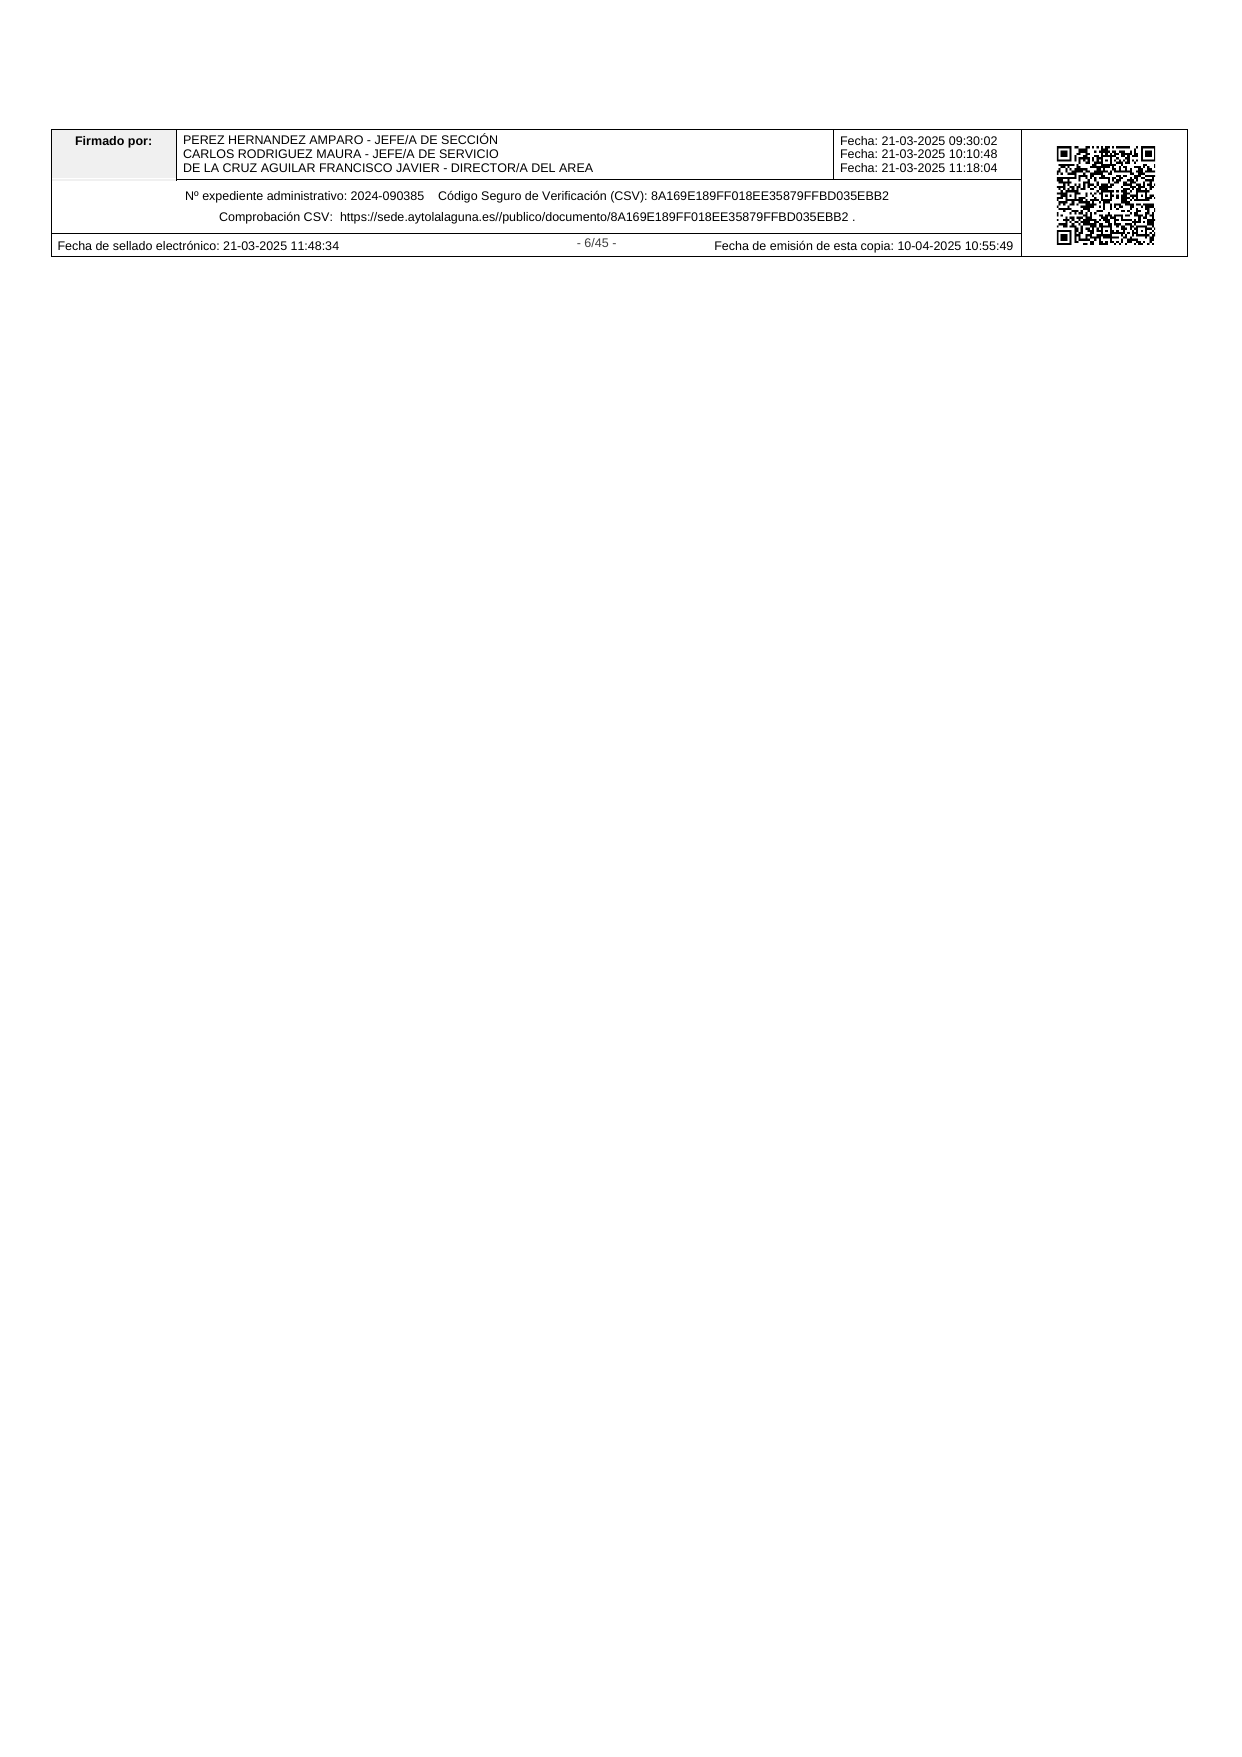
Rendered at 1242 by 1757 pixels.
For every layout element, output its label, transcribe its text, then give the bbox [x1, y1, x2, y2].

table_cell Fecha de sellado electrónico: 21-03-2025 11:48:34 - 6/45 - Fecha de emisión de esta copia: 10-04-2025 10:55:49 [52, 234, 1021, 256]
table_cell Nº expediente administrativo: 2024-090385 Código Seguro de Verificación (CSV): 8A169E189FF018EE35879FFBD035EBB2 Comprobación CSV: https://sede.aytolalaguna.es//publico/documento/8A169E189FF018EE35879FFBD035EBB2 . [52, 180, 1021, 233]
table_header Firmado por: [52, 130, 176, 178]
table_header [1022, 130, 1187, 256]
table_header PEREZ HERNANDEZ AMPARO - JEFE/A DE SECCIÓN CARLOS RODRIGUEZ MAURA - JEFE/A DE SERVICIO DE LA CRUZ AGUILAR FRANCISCO JAVIER - DIRECTOR/A DEL AREA [177, 130, 833, 178]
table_header Fecha: 21-03-2025 09:30:02 Fecha: 21-03-2025 10:10:48 Fecha: 21-03-2025 11:18:04 [834, 130, 1021, 178]
